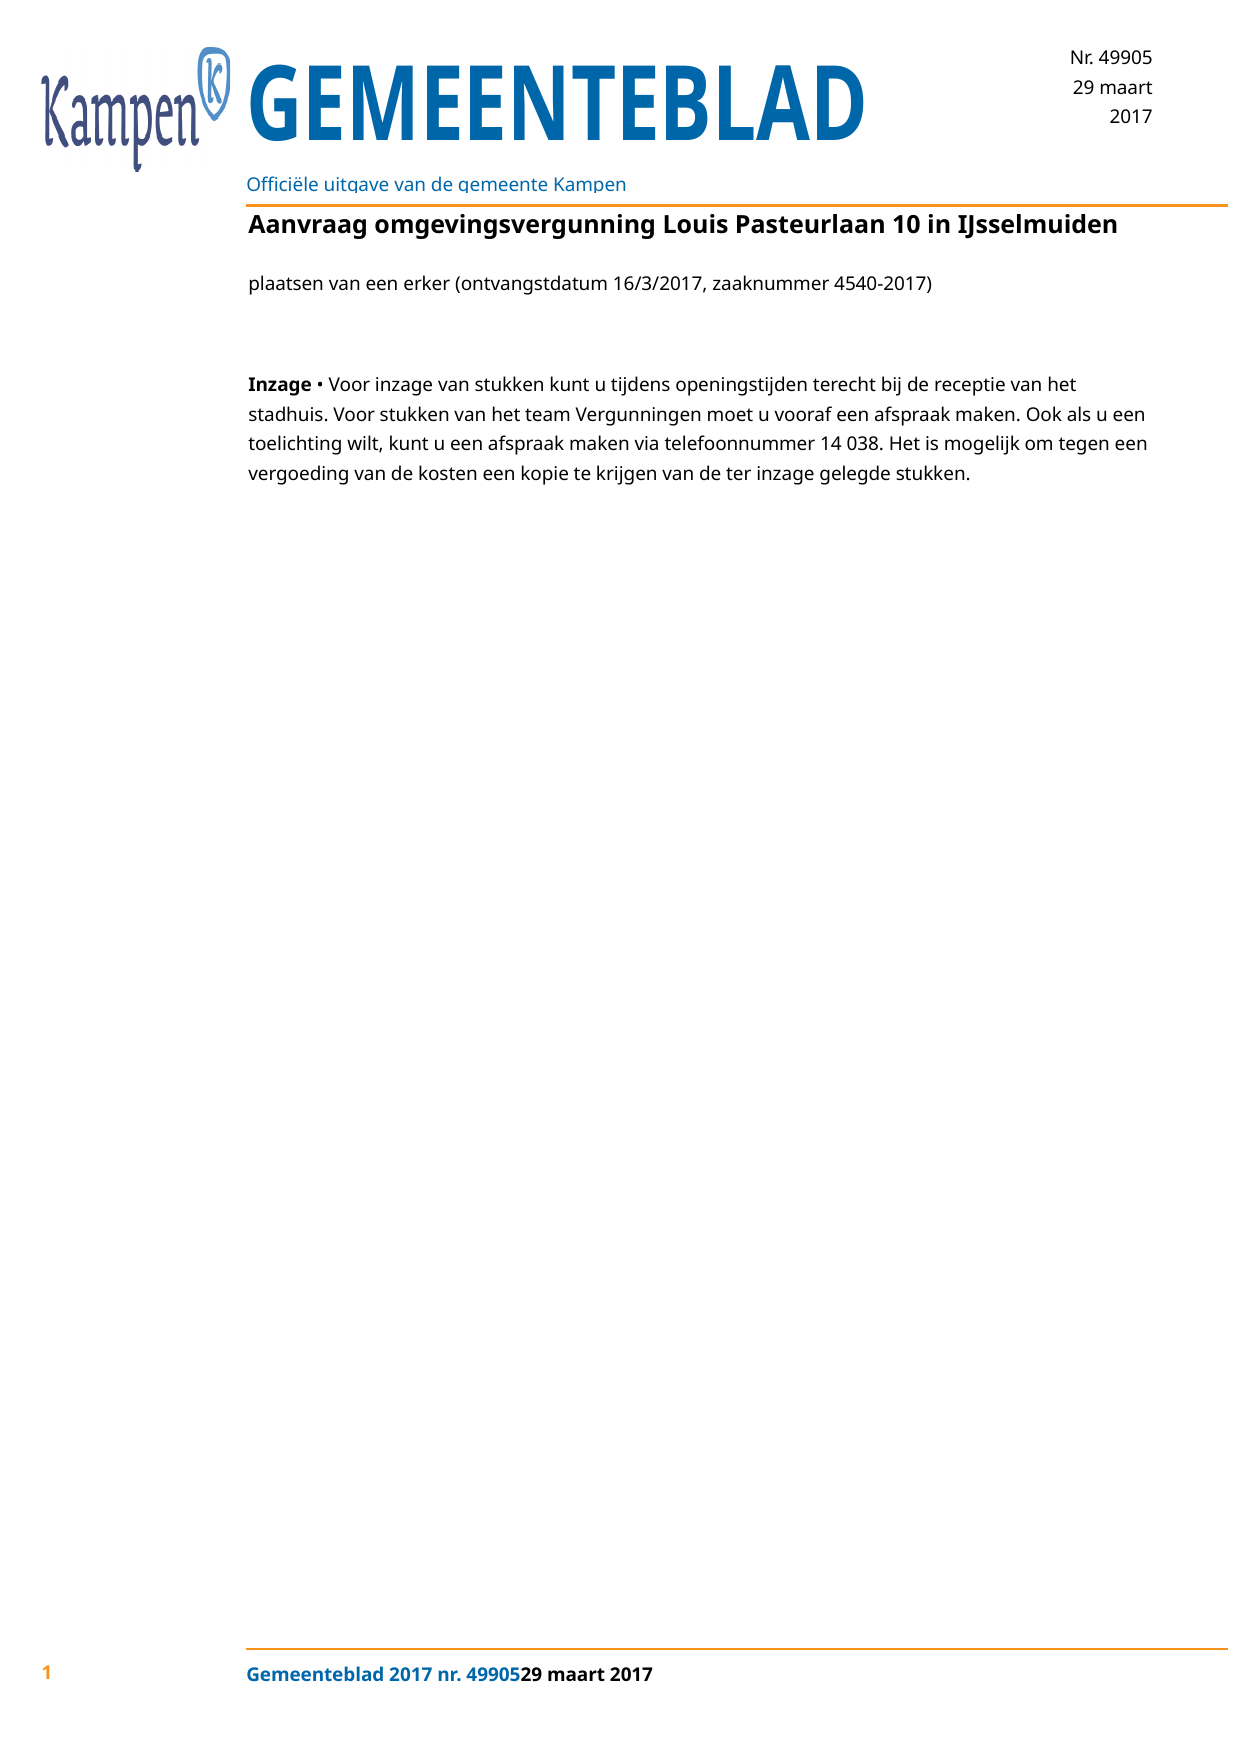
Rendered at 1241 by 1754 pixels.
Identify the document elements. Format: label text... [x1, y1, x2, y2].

text plaatsen van een erker (ontvangstdatum 16/3/2017, zaaknummer 4540-2017) [248, 270, 1152, 296]
text Inzage • Voor inzage van stukken kunt u tijdens openingstijden terecht bij de receptie van het stadhuis. Voor stukken van het team Vergunningen moet u vooraf een afspraak maken. Ook als u een toelichting wilt, kunt u een afspraak maken via telefoonnummer 14 038. Het is mogelijk om tegen een vergoeding van de kosten een kopie te krijgen van de ter inzage gelegde stukken. [248, 371, 1152, 486]
text Aanvraag omgevingsvergunning Louis Pasteurlaan 10 in IJsselmuiden [248, 207, 1152, 241]
picture [41, 47, 231, 172]
